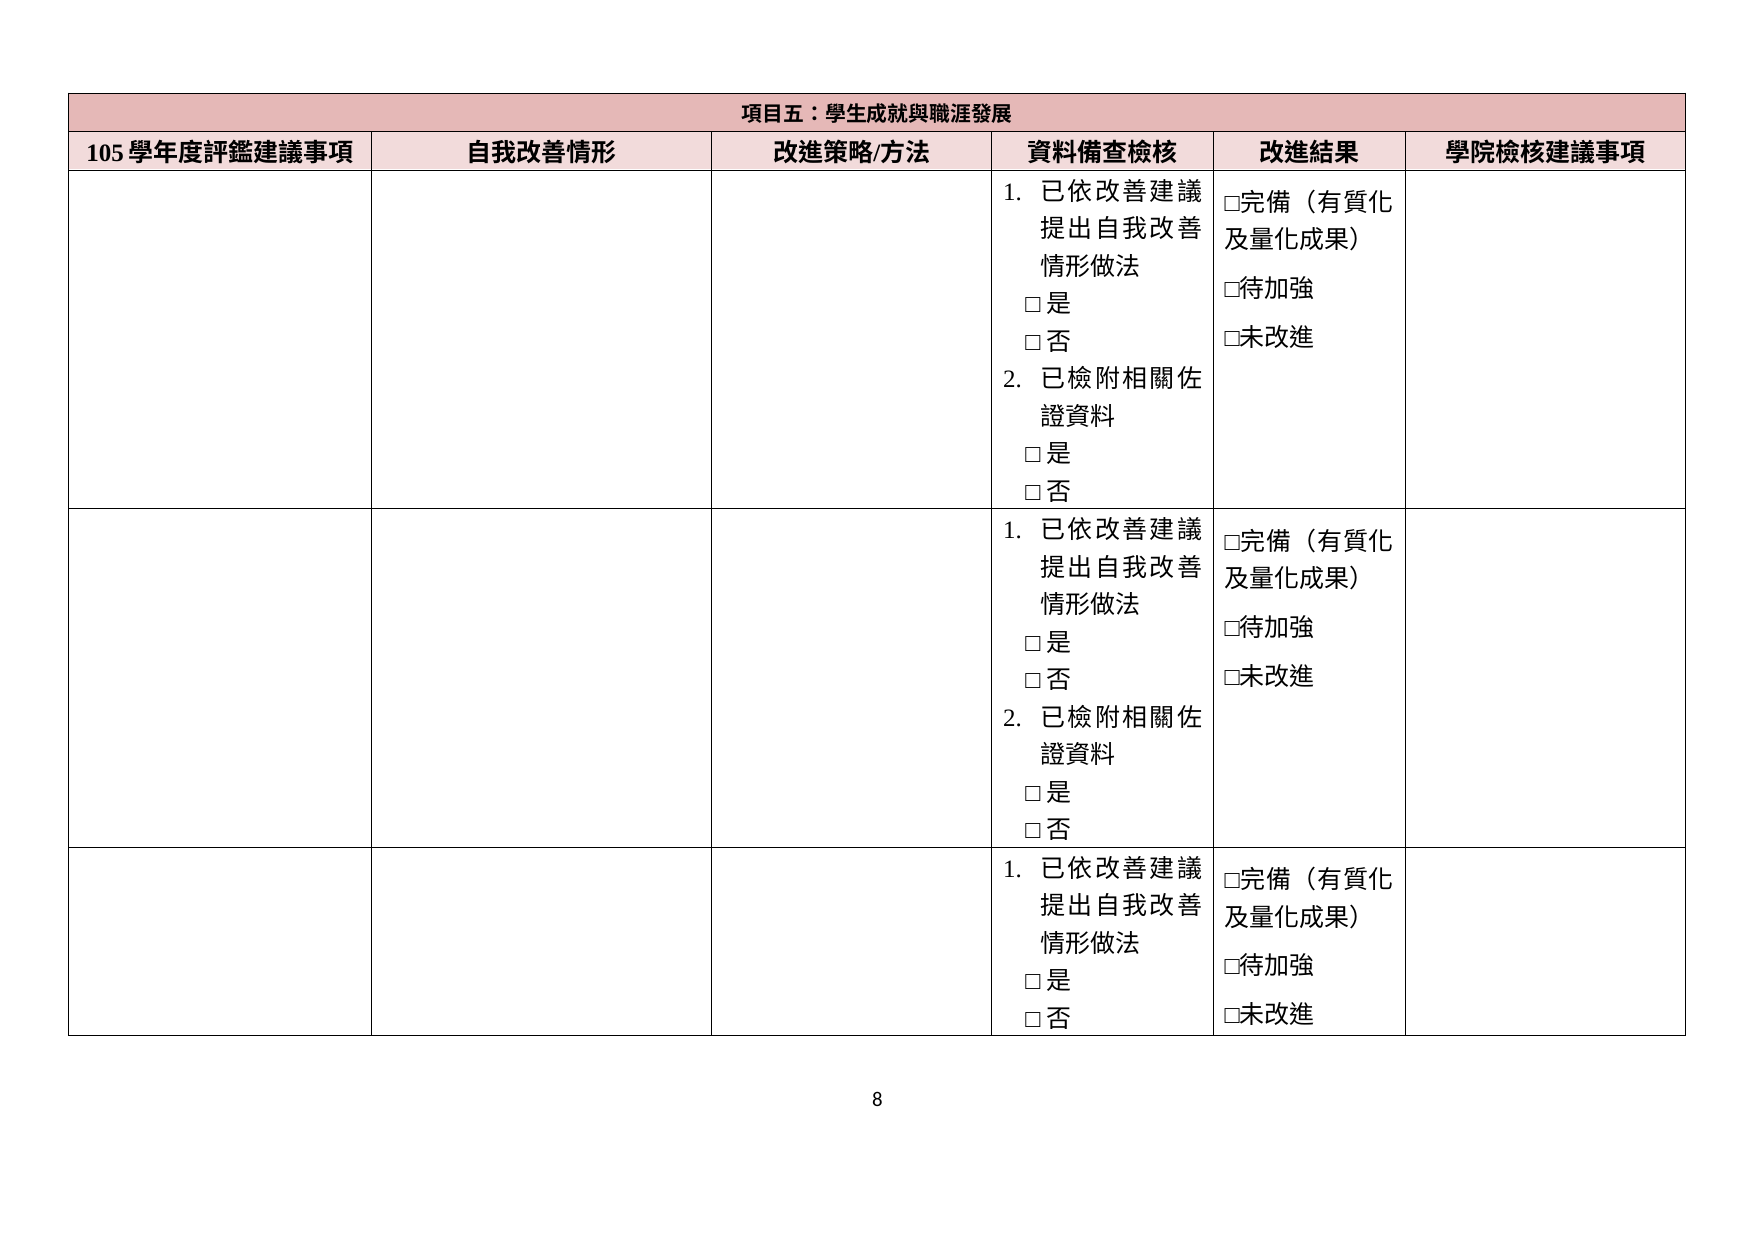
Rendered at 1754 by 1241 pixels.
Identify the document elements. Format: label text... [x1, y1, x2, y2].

table_cell □完備（有質化及量化成果） □待加強 □未改進 [1214, 171, 1405, 508]
table_cell [712, 848, 991, 1035]
table_cell 已依改善建議提出自我改善情形做法 □ 是 □ 否 已檢附相關佐證資料 □ 是 □ 否 [992, 509, 1213, 847]
table_cell □完備（有質化及量化成果） □待加強 □未改進 [1214, 509, 1405, 847]
table_cell [69, 171, 371, 508]
table_cell [69, 509, 371, 847]
table_cell 105學年度評鑑建議事項 [69, 132, 371, 169]
table_cell 資料備查檢核 [992, 132, 1213, 169]
table_cell [372, 509, 711, 847]
table_cell [712, 171, 991, 508]
table_cell [372, 171, 711, 508]
table_cell □完備（有質化及量化成果） □待加強 □未改進 [1214, 848, 1405, 1035]
table_cell [1406, 171, 1685, 508]
table_header 項目五：學生成就與職涯發展 [69, 94, 1685, 131]
table_cell [1406, 509, 1685, 847]
table_cell 學院檢核建議事項 [1406, 132, 1685, 169]
table_cell [1406, 848, 1685, 1035]
table_cell 改進策略/方法 [712, 132, 991, 169]
table_cell 已依改善建議提出自我改善情形做法 □ 是 □ 否 已檢附相關佐證資料 □ 是 □ 否 [992, 848, 1213, 1035]
table_cell 自我改善情形 [372, 132, 711, 169]
table_cell 改進結果 [1214, 132, 1405, 169]
table_cell 已依改善建議提出自我改善情形做法 □ 是 □ 否 已檢附相關佐證資料 □ 是 □ 否 [992, 171, 1213, 508]
table_cell [712, 509, 991, 847]
table_cell [69, 848, 371, 1035]
table_cell [372, 848, 711, 1035]
